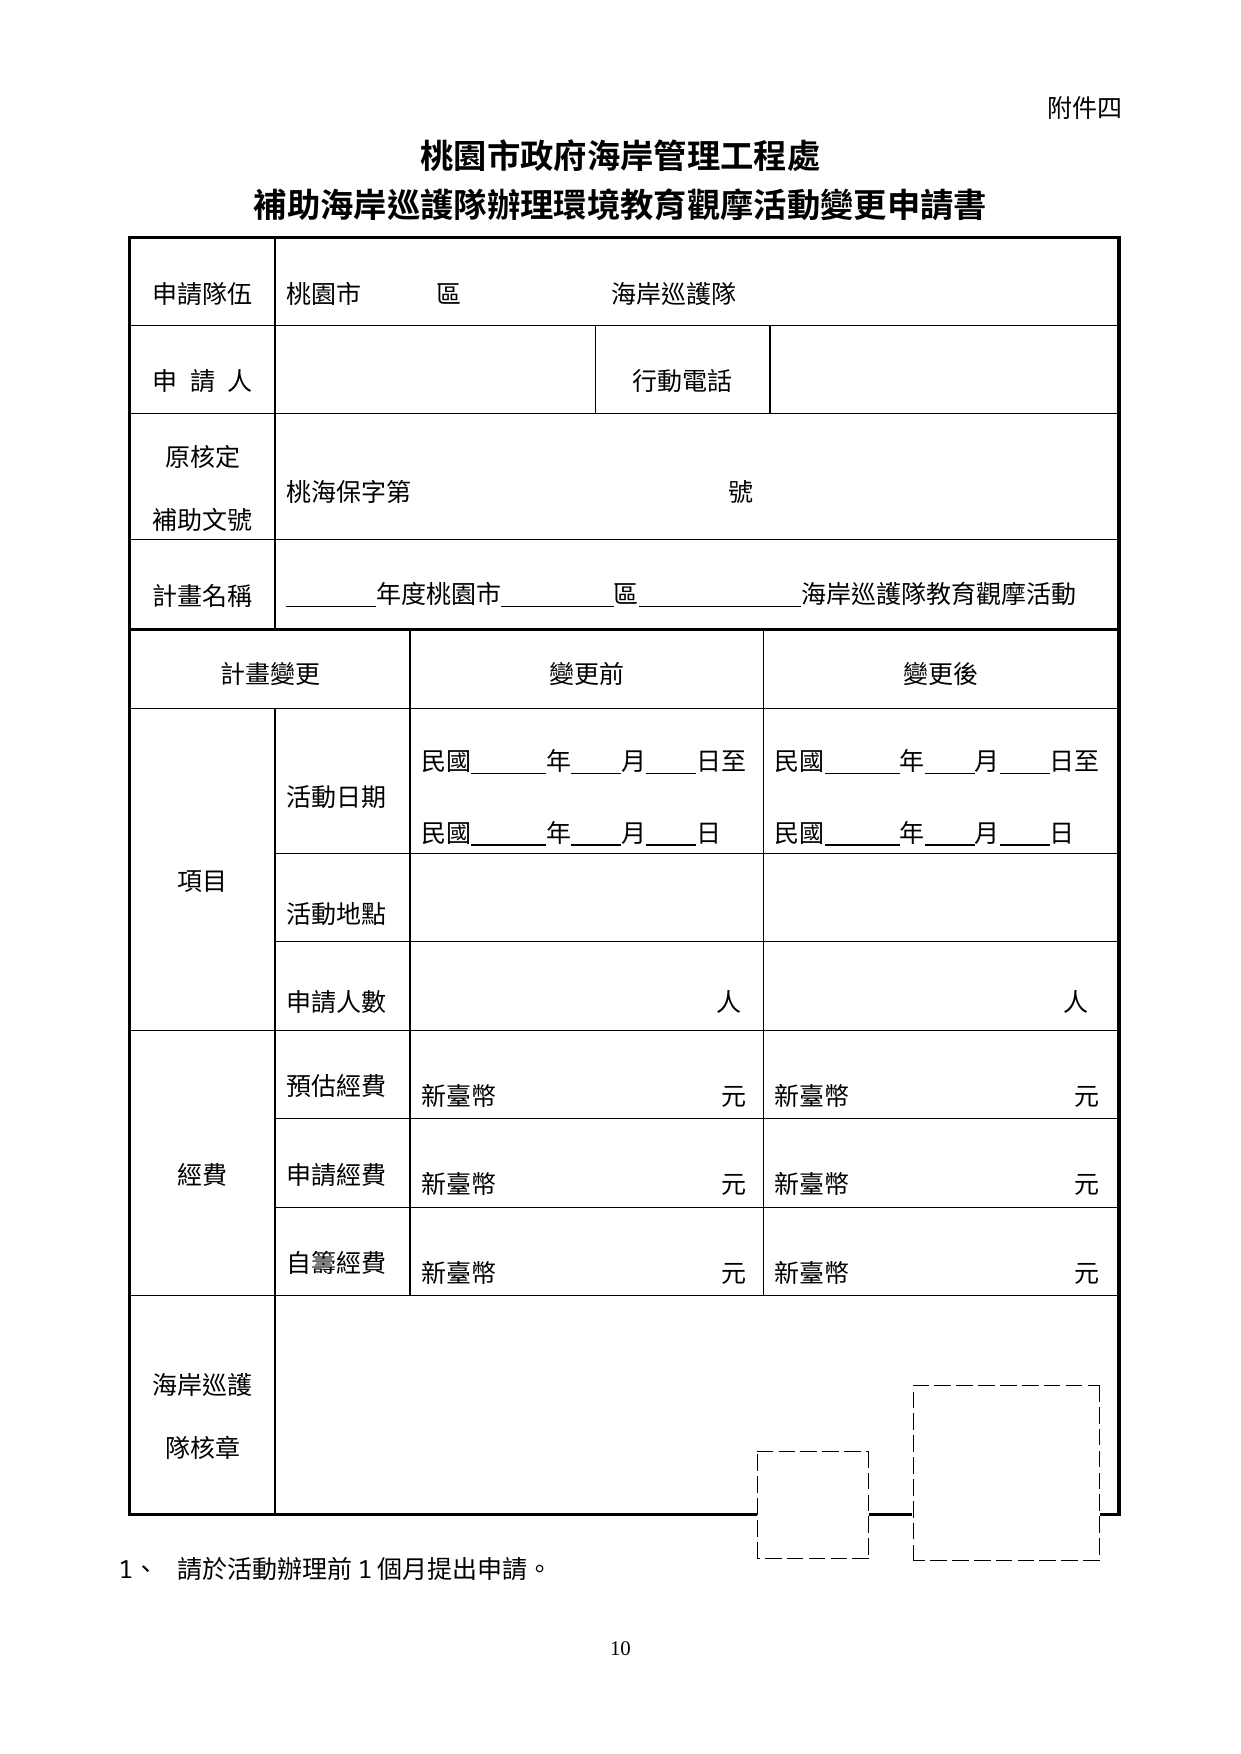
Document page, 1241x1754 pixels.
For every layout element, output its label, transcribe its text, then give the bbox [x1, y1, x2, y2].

table_cell 人 [764, 942, 1117, 1029]
table_cell 項目 [131, 709, 274, 1029]
table_cell 民國 年 月 日至 民國 年 月 日 [764, 709, 1117, 852]
table_cell 新臺幣 元 [764, 1031, 1117, 1118]
table_cell 桃海保字第 號 [276, 414, 1117, 539]
table_cell 年度桃園市 區 海岸巡護隊教育觀摩活動 [276, 540, 1117, 628]
table_cell [276, 1296, 1117, 1561]
table_cell 變更前 [411, 631, 763, 708]
table_cell 人 [411, 942, 763, 1029]
text 桃園市政府海岸管理工程處 [118, 130, 1122, 178]
table_cell 活動日期 [276, 709, 409, 852]
table_cell [276, 326, 595, 413]
table_cell 原核定 補助文號 [131, 414, 274, 539]
table_header 桃園市 區 海岸巡護隊 [276, 239, 1117, 325]
table_cell 新臺幣 元 [764, 1208, 1117, 1295]
text 補助海岸巡護隊辦理環境教育觀摩活動變更申請書 [118, 178, 1122, 227]
table_cell 變更後 [764, 631, 1117, 708]
table_cell 經費 [131, 1031, 274, 1295]
table_cell 新臺幣 元 [764, 1119, 1117, 1207]
list 請於活動辦理前1個月提出申請。 [118, 1526, 1122, 1588]
table_cell 申 請 人 [131, 326, 274, 413]
table_cell 申請經費 [276, 1119, 409, 1207]
table_cell 計畫變更 [131, 631, 409, 708]
table_cell 自籌經費 [276, 1208, 409, 1295]
table_cell 預估經費 [276, 1031, 409, 1118]
table_cell 行動電話 [596, 326, 769, 413]
table_cell 新臺幣 元 [411, 1119, 763, 1207]
table_cell 新臺幣 元 [411, 1031, 763, 1118]
table_cell 海岸巡護隊核章 [131, 1296, 274, 1513]
table_cell 活動地點 [276, 854, 409, 941]
table_header 申請隊伍 [131, 239, 274, 325]
table_cell 民國 年 月 日至 民國 年 月 日 [411, 709, 763, 852]
table_cell 申請人數 [276, 942, 409, 1029]
table_cell [771, 326, 1117, 413]
table_cell 新臺幣 元 [411, 1208, 763, 1295]
table_cell [764, 854, 1117, 941]
table_cell 計畫名稱 [131, 540, 274, 628]
table_cell [411, 854, 763, 941]
